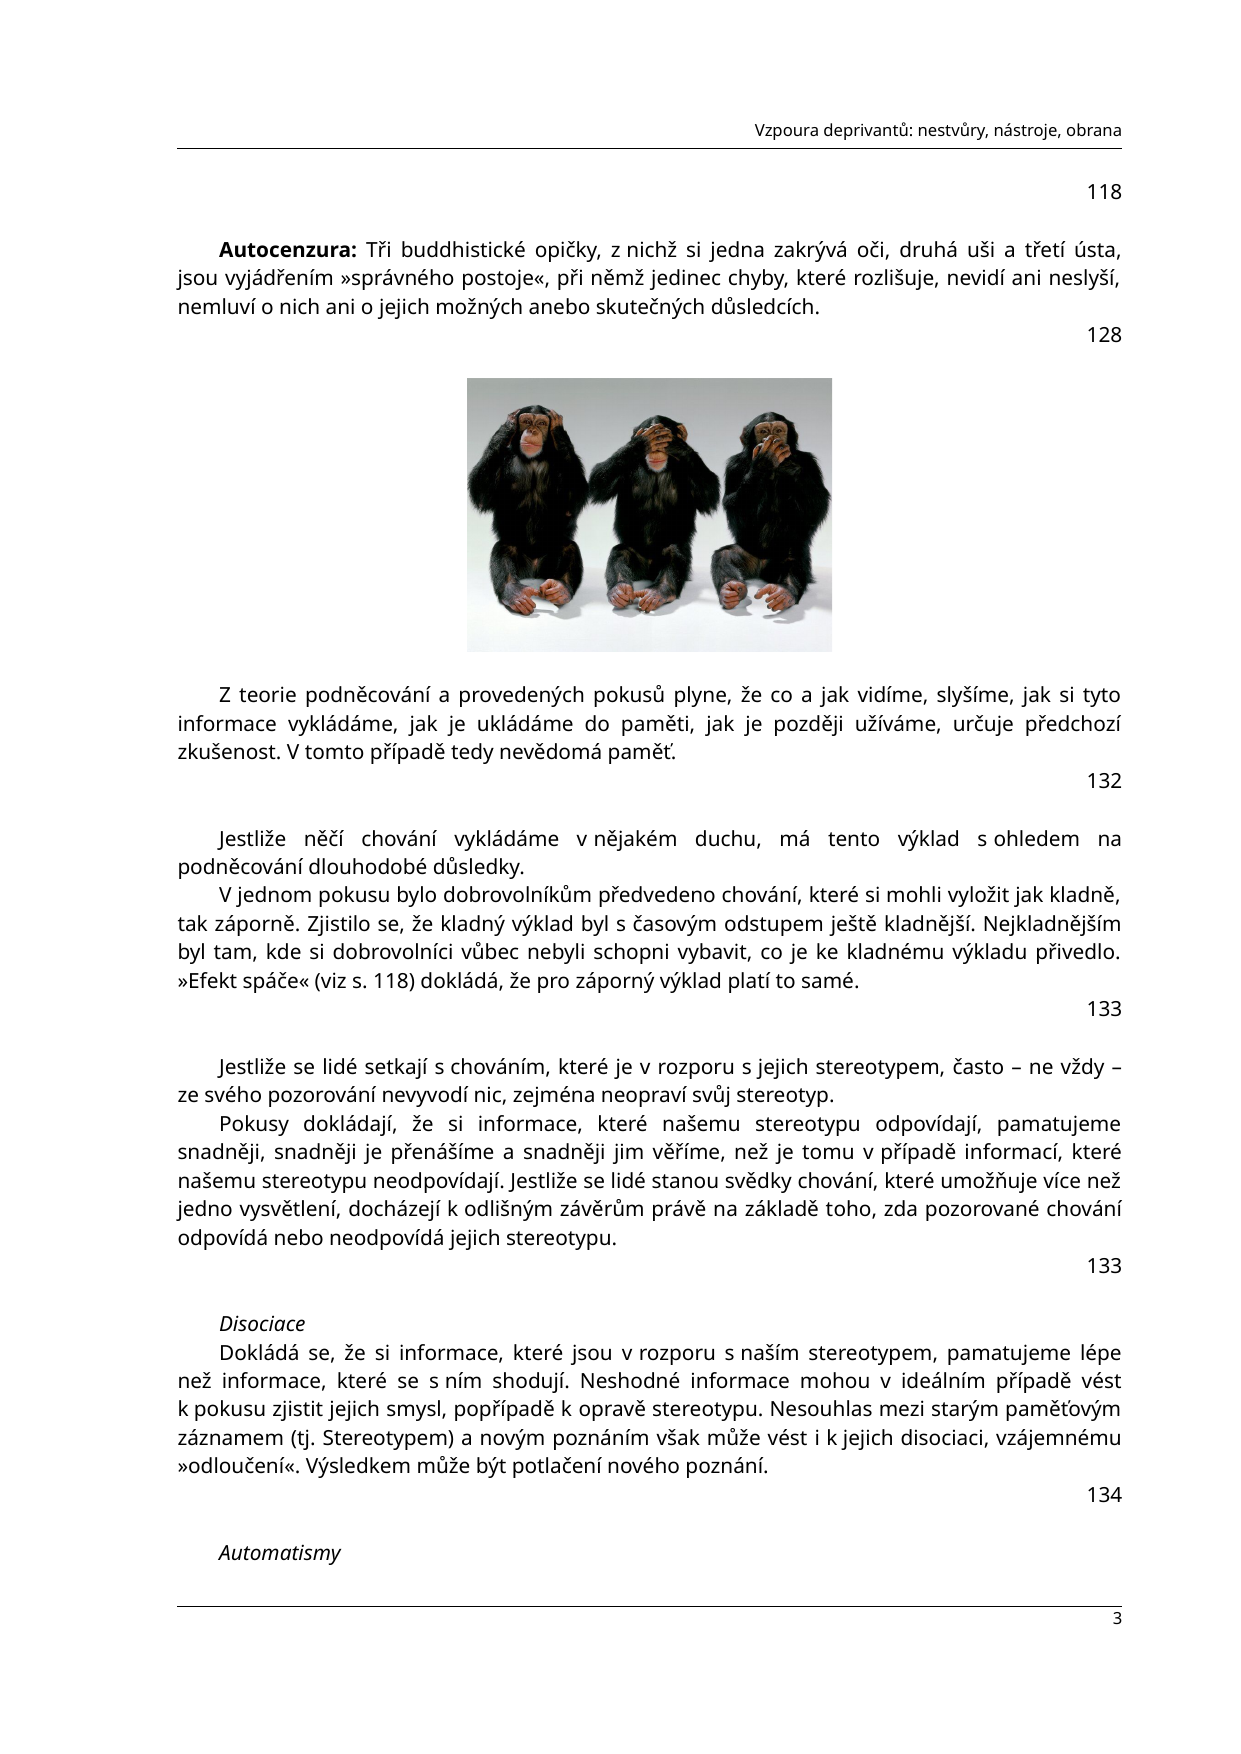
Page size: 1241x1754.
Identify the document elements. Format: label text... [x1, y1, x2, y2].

text Automatismy [177, 1538, 1122, 1566]
text 132 [177, 766, 1122, 794]
text V jednom pokusu bylo dobrovolníkům předvedeno chování, které si mohli vyložit jak kladně, tak záporně. Zjistilo se, že kladný výklad byl s časovým odstupem ještě kladnější. Nejkladnějším byl tam, kde si dobrovolníci vůbec nebyli schopni vybavit, co je ke kladnému výkladu přivedlo. »Efekt spáče« (viz s. 118) dokládá, že pro záporný výklad platí to samé. [177, 881, 1122, 994]
text 133 [177, 1251, 1122, 1280]
text Dokládá se, že si informace, které jsou v rozporu s naším stereotypem, pamatujeme lépe než informace, které se s ním shodují. Neshodné informace mohou v ideálním případě vést k pokusu zjistit jejich smysl, popřípadě k opravě stereotypu. Nesouhlas mezi starým paměťovým záznamem (tj. Stereotypem) a novým poznáním však může vést i k jejich disociaci, vzájemnému »odloučení«. Výsledkem může být potlačení nového poznání. [177, 1338, 1122, 1480]
text Pokusy dokládají, že si informace, které našemu stereotypu odpovídají, pamatujeme snadněji, snadněji je přenášíme a snadněji jim věříme, než je tomu v případě informací, které našemu stereotypu neodpovídají. Jestliže se lidé stanou svědky chování, které umožňuje více než jedno vysvětlení, docházejí k odlišným závěrům právě na základě toho, zda pozorované chování odpovídá nebo neodpovídá jejich stereotypu. [177, 1109, 1122, 1251]
text 133 [177, 994, 1122, 1023]
text Jestliže něčí chování vykládáme v nějakém duchu, má tento výklad s ohledem na podněcování dlouhodobé důsledky. [177, 824, 1122, 881]
text 134 [177, 1480, 1122, 1508]
text Disociace [177, 1309, 1122, 1338]
text 128 [177, 320, 1122, 349]
text Autocenzura: Tři buddhistické opičky, z nichž si jedna zakrývá oči, druhá uši a třetí ústa, jsou vyjádřením »správného postoje«, při němž jedinec chyby, které rozlišuje, nevidí ani neslyší, nemluví o nich ani o jejich možných anebo skutečných důsledcích. [177, 235, 1122, 320]
text Z teorie podněcování a provedených pokusů plyne, že co a jak vidíme, slyšíme, jak si tyto informace vykládáme, jak je ukládáme do paměti, jak je později užíváme, určuje předchozí zkušenost. V tomto případě tedy nevědomá paměť. [177, 680, 1122, 766]
picture [467, 378, 833, 652]
text Jestliže se lidé setkají s chováním, které je v rozporu s jejich stereotypem, často – ne vždy – ze svého pozorování nevyvodí nic, zejména neopraví svůj stereotyp. [177, 1052, 1122, 1109]
text 118 [177, 177, 1122, 206]
